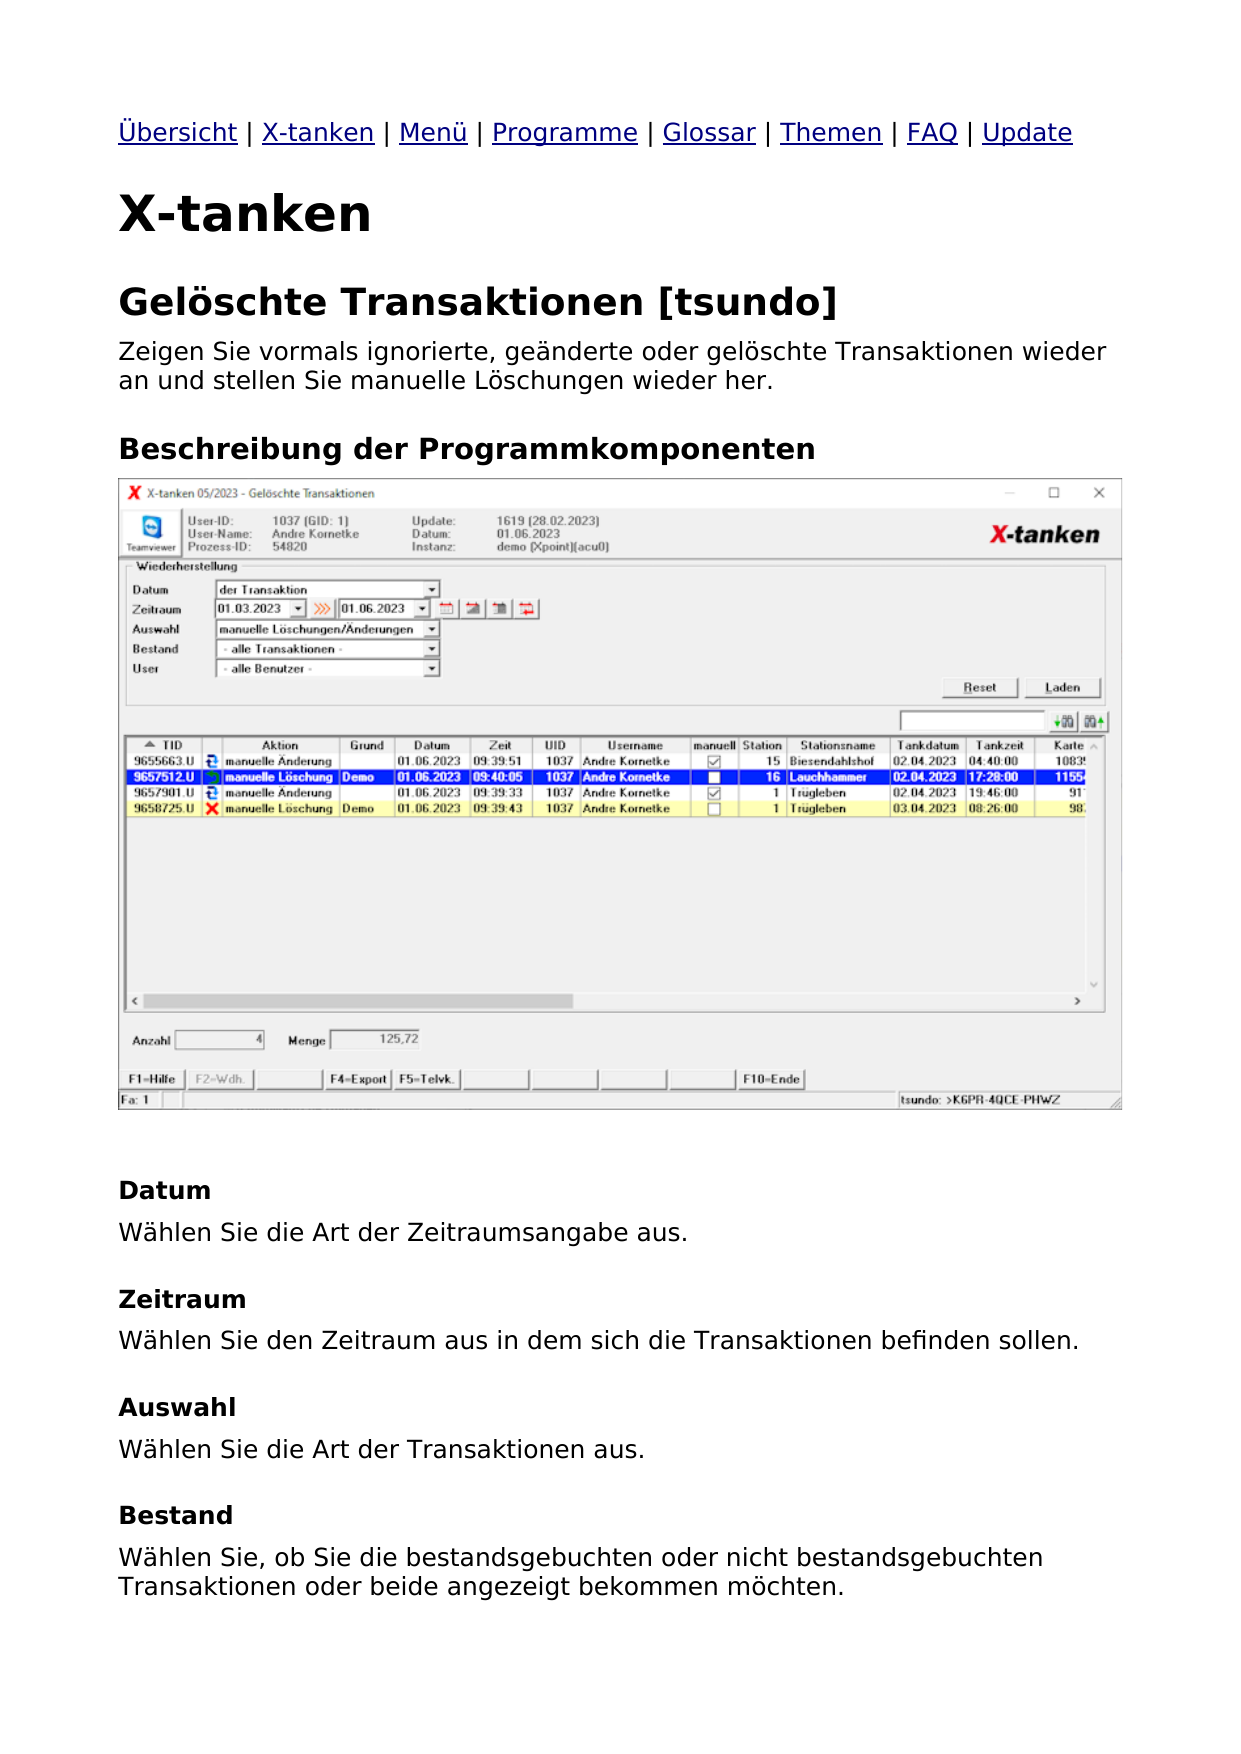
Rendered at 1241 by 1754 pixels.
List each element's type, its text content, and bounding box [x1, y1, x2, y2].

subtitle Zeitraum [118, 1285, 1122, 1314]
text Übersicht | X-tanken | Menü | Programme | Glossar | Themen | FAQ | Update [118, 118, 1122, 147]
text Wählen Sie den Zeitraum aus in dem sich die Transaktionen befinden sollen. [118, 1326, 1122, 1356]
subtitle Bestand [118, 1501, 1122, 1531]
text Zeigen Sie vormals ignorierte, geänderte oder gelöschte Transaktionen wieder an und stellen Sie manuelle Löschungen wieder her. [118, 337, 1122, 395]
subtitle Beschreibung der Programmkomponenten [118, 432, 1122, 466]
subtitle Auswahl [118, 1393, 1122, 1422]
picture [118, 478, 1123, 1110]
subtitle Gelöschte Transaktionen [tsundo] [118, 281, 1122, 324]
text Wählen Sie die Art der Transaktionen aus. [118, 1435, 1122, 1464]
text Wählen Sie, ob Sie die bestandsgebuchten oder nicht bestandsgebuchten Transaktionen oder beide angezeigt bekommen möchten. [118, 1543, 1122, 1601]
text Wählen Sie die Art der Zeitraumsangabe aus. [118, 1218, 1122, 1247]
subtitle Datum [118, 1176, 1122, 1206]
subtitle X-tanken [118, 185, 1122, 243]
